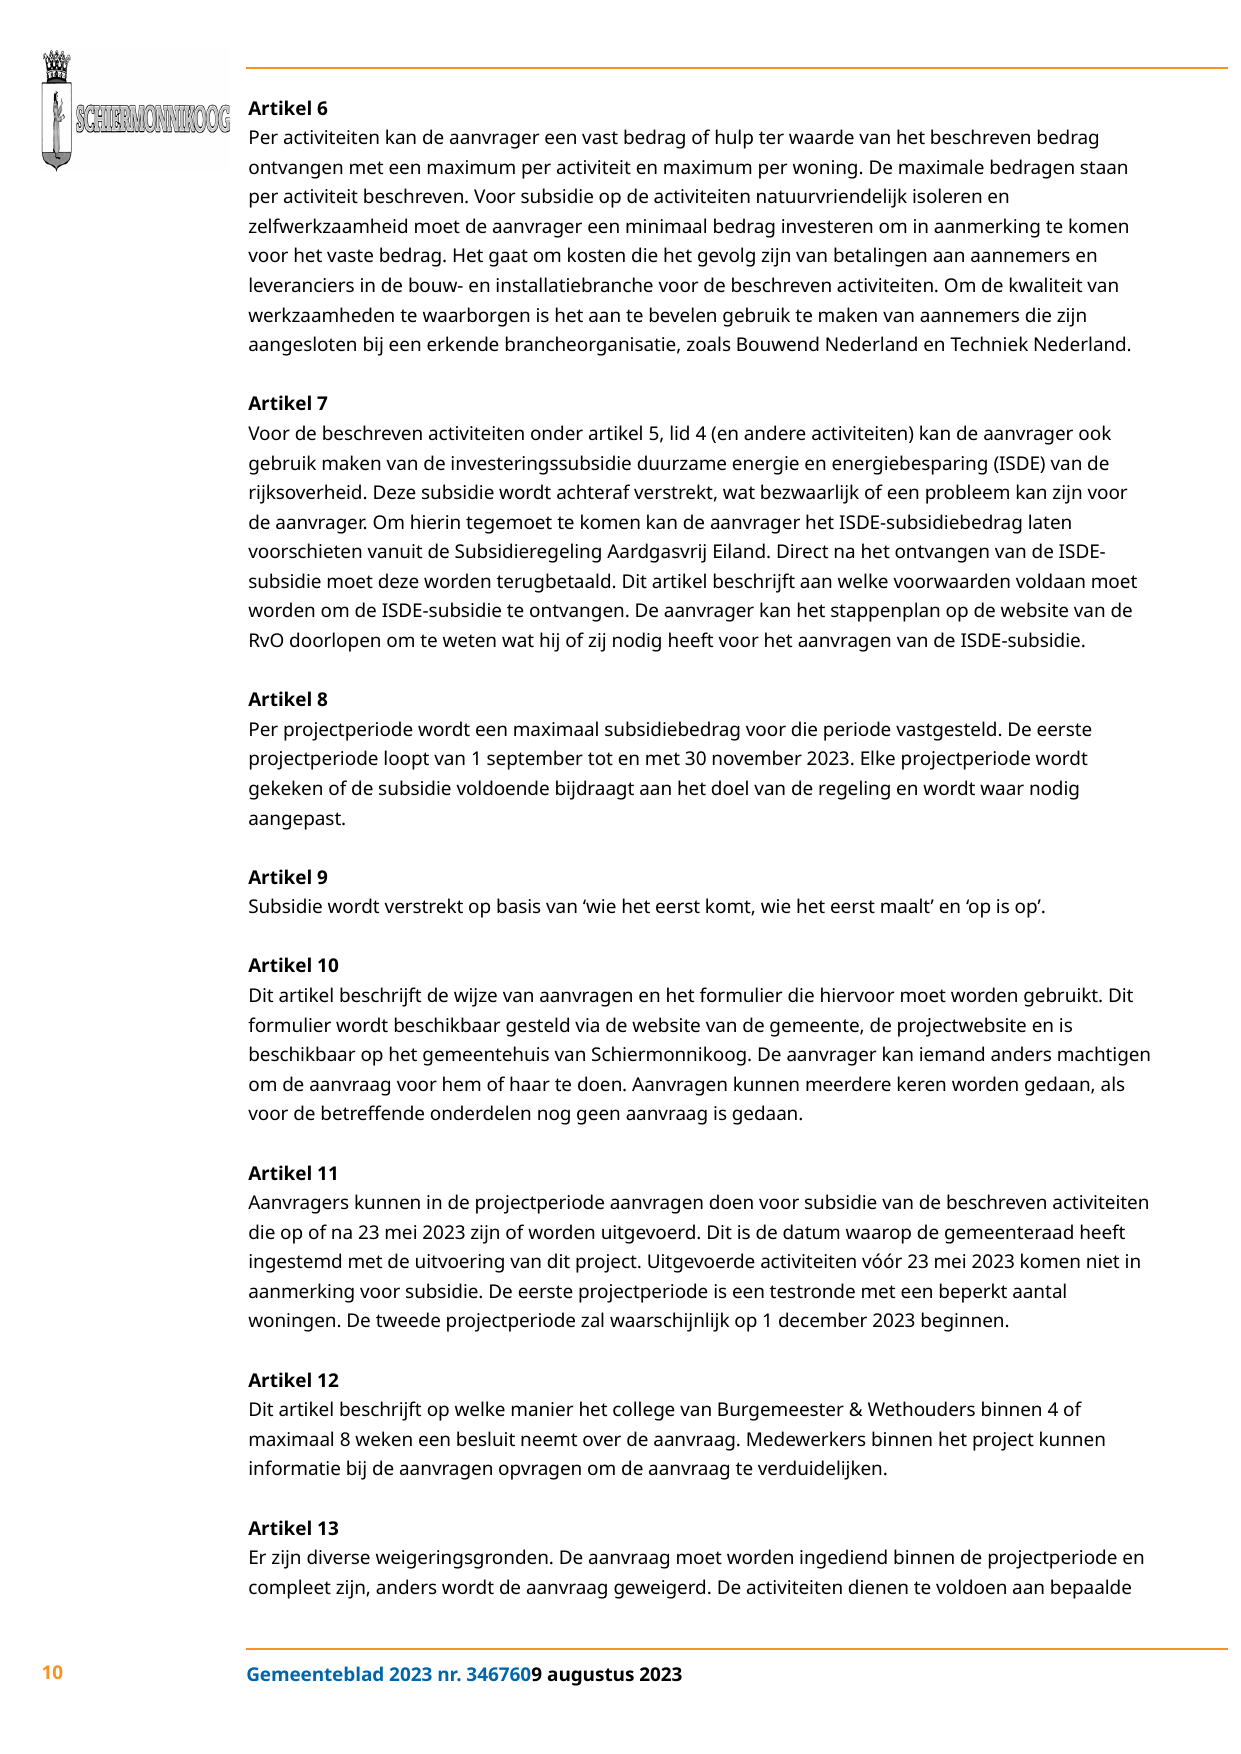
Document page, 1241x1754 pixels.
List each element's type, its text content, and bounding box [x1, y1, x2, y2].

text Artikel 11 [248, 1160, 1152, 1186]
text Artikel 12 [248, 1367, 1152, 1393]
text Dit artikel beschrijft op welke manier het college van Burgemeester & Wethouders binnen 4 of maximaal 8 weken een besluit neemt over de aanvraag. Medewerkers binnen het project kunnen informatie bij de aanvragen opvragen om de aanvraag te verduidelijken. [248, 1396, 1152, 1481]
text Dit artikel beschrijft de wijze van aanvragen en het formulier die hiervoor moet worden gebruikt. Dit formulier wordt beschikbaar gesteld via de website van de gemeente, de projectwebsite en is beschikbaar op het gemeentehuis van Schiermonnikoog. De aanvrager kan iemand anders machtigen om de aanvraag voor hem of haar te doen. Aanvragen kunnen meerdere keren worden gedaan, als voor de betreffende onderdelen nog geen aanvraag is gedaan. [248, 982, 1152, 1126]
text Artikel 9 [248, 864, 1152, 890]
text Artikel 6 [248, 95, 1152, 121]
text Artikel 7 [248, 391, 1152, 416]
text Aanvragers kunnen in de projectperiode aanvragen doen voor subsidie van de beschreven activiteiten die op of na 23 mei 2023 zijn of worden uitgevoerd. Dit is de datum waarop de gemeenteraad heeft ingestemd met de uitvoering van dit project. Uitgevoerde activiteiten vóór 23 mei 2023 komen niet in aanmerking voor subsidie. De eerste projectperiode is een testronde met een beperkt aantal woningen. De tweede projectperiode zal waarschijnlijk op 1 december 2023 beginnen. [248, 1189, 1152, 1333]
text Er zijn diverse weigeringsgronden. De aanvraag moet worden ingediend binnen de projectperiode en compleet zijn, anders wordt de aanvraag geweigerd. De activiteiten dienen te voldoen aan bepaalde [248, 1544, 1152, 1600]
picture [41, 47, 231, 172]
text Subsidie wordt verstrekt op basis van ‘wie het eerst komt, wie het eerst maalt’ en ‘op is op’. [248, 893, 1152, 919]
text Per activiteiten kan de aanvrager een vast bedrag of hulp ter waarde van het beschreven bedrag ontvangen met een maximum per activiteit en maximum per woning. De maximale bedragen staan per activiteit beschreven. Voor subsidie op de activiteiten natuurvriendelijk isoleren en zelfwerkzaamheid moet de aanvrager een minimaal bedrag investeren om in aanmerking te komen voor het vaste bedrag. Het gaat om kosten die het gevolg zijn van betalingen aan aannemers en leveranciers in de bouw- en installatiebranche voor de beschreven activiteiten. Om de kwaliteit van werkzaamheden te waarborgen is het aan te bevelen gebruik te maken van aannemers die zijn aangesloten bij een erkende brancheorganisatie, zoals Bouwend Nederland en Techniek Nederland. [248, 124, 1152, 357]
text Artikel 10 [248, 953, 1152, 978]
text Artikel 13 [248, 1515, 1152, 1541]
text Artikel 8 [248, 686, 1152, 712]
text Voor de beschreven activiteiten onder artikel 5, lid 4 (en andere activiteiten) kan de aanvrager ook gebruik maken van de investeringssubsidie duurzame energie en energiebesparing (ISDE) van de rijksoverheid. Deze subsidie wordt achteraf verstrekt, wat bezwaarlijk of een probleem kan zijn voor de aanvrager. Om hierin tegemoet te komen kan de aanvrager het ISDE-subsidiebedrag laten voorschieten vanuit de Subsidieregeling Aardgasvrij Eiland. Direct na het ontvangen van de ISDE-subsidie moet deze worden terugbetaald. Dit artikel beschrijft aan welke voorwaarden voldaan moet worden om de ISDE-subsidie te ontvangen. De aanvrager kan het stappenplan op de website van de RvO doorlopen om te weten wat hij of zij nodig heeft voor het aanvragen van de ISDE-subsidie. [248, 420, 1152, 653]
text Per projectperiode wordt een maximaal subsidiebedrag voor die periode vastgesteld. De eerste projectperiode loopt van 1 september tot en met 30 november 2023. Elke projectperiode wordt gekeken of de subsidie voldoende bijdraagt aan het doel van de regeling en wordt waar nodig aangepast. [248, 716, 1152, 831]
